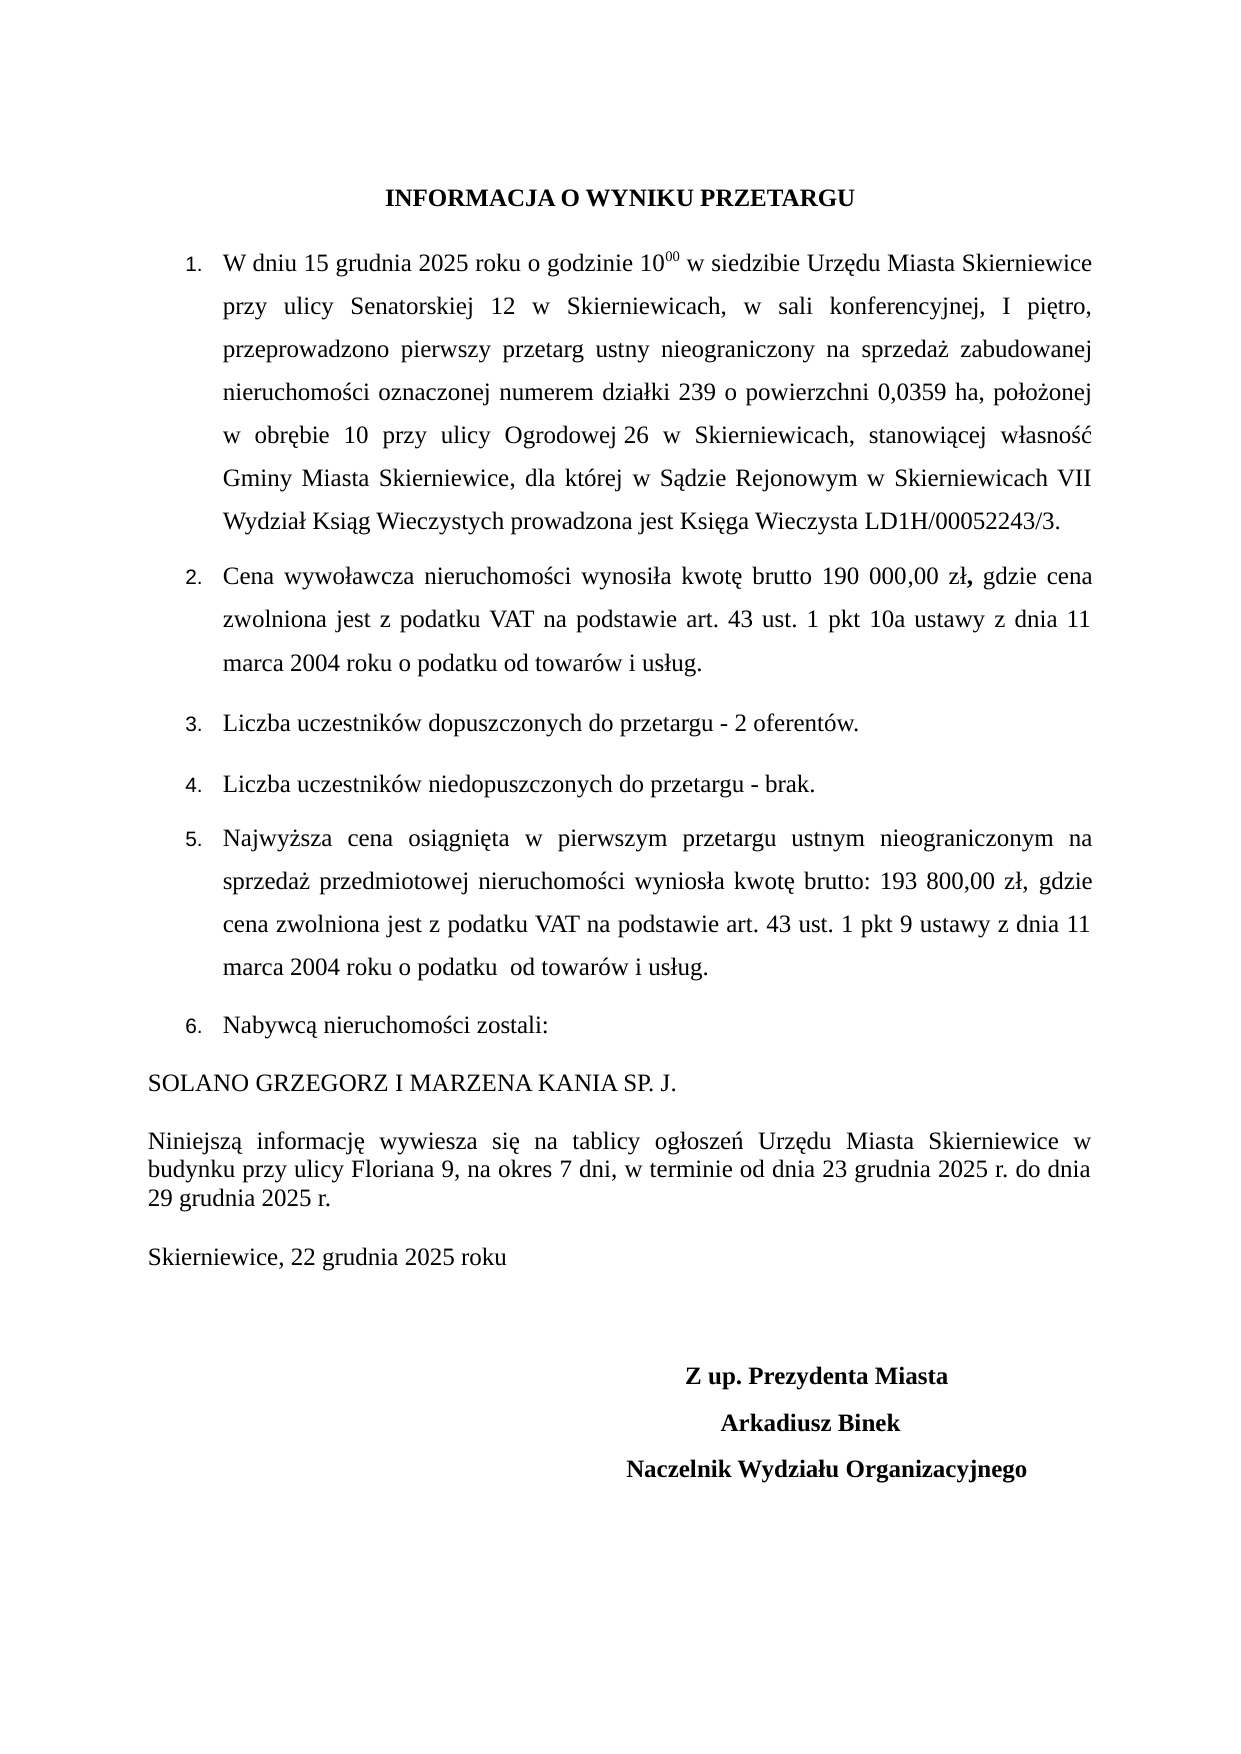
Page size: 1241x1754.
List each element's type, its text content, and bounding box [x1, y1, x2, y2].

text Niniejszą informację wywiesza się na tablicy ogłoszeń Urzędu Miasta Skierniewice w budynku przy ulicy Floriana 9, na okres 7 dni, w terminie od dnia 23 grudnia 2025 r. do dnia 29 grudnia 2025 r. [148, 1126, 1093, 1212]
list Liczba uczestników niedopuszczonych do przetargu - brak. [185, 769, 1093, 798]
list Liczba uczestników dopuszczonych do przetargu - 2 oferentów. [185, 708, 1093, 737]
text Skierniewice, 22 grudnia 2025 roku [148, 1242, 1093, 1270]
list Najwyższa cena osiągnięta w pierwszym przetargu ustnym nieograniczonym na sprzedaż przedmiotowej nieruchomości wyniosła kwotę brutto: 193 800,00 zł, gdzie cena zwolniona jest z podatku VAT na podstawie art. 43 ust. 1 pkt 9 ustawy z dnia 11 marca 2004 roku o podatku od towarów i usług. [185, 823, 1093, 981]
list W dniu 15 grudnia 2025 roku o godzinie 1000 w siedzibie Urzędu Miasta Skierniewice przy ulicy Senatorskiej 12 w Skierniewicach, w sali konferencyjnej, I piętro, przeprowadzono pierwszy przetarg ustny nieograniczony na sprzedaż zabudowanej nieruchomości oznaczonej numerem działki 239 o powierzchni 0,0359 ha, położonej w obrębie 10 przy ulicy Ogrodowej 26 w Skierniewicach, stanowiącej własność Gminy Miasta Skierniewice, dla której w Sądzie Rejonowym w Skierniewicach VII Wydział Ksiąg Wieczystych prowadzona jest Księga Wieczysta LD1H/00052243/3. [185, 248, 1093, 535]
list Cena wywoławcza nieruchomości wynosiła kwotę brutto 190 000,00 zł, gdzie cena zwolniona jest z podatku VAT na podstawie art. 43 ust. 1 pkt 10a ustawy z dnia 11 marca 2004 roku o podatku od towarów i usług. [185, 561, 1093, 676]
text Arkadiusz Binek [720, 1408, 1093, 1436]
list Nabywcą nieruchomości zostali: [185, 1010, 1093, 1039]
subtitle INFORMACJA O WYNIKU PRZETARGU [148, 183, 1093, 212]
text SOLANO GRZEGORZ I MARZENA KANIA SP. J. [148, 1068, 1093, 1097]
text Naczelnik Wydziału Organizacyjnego [626, 1454, 1093, 1483]
text Z up. Prezydenta Miasta [685, 1361, 1093, 1390]
